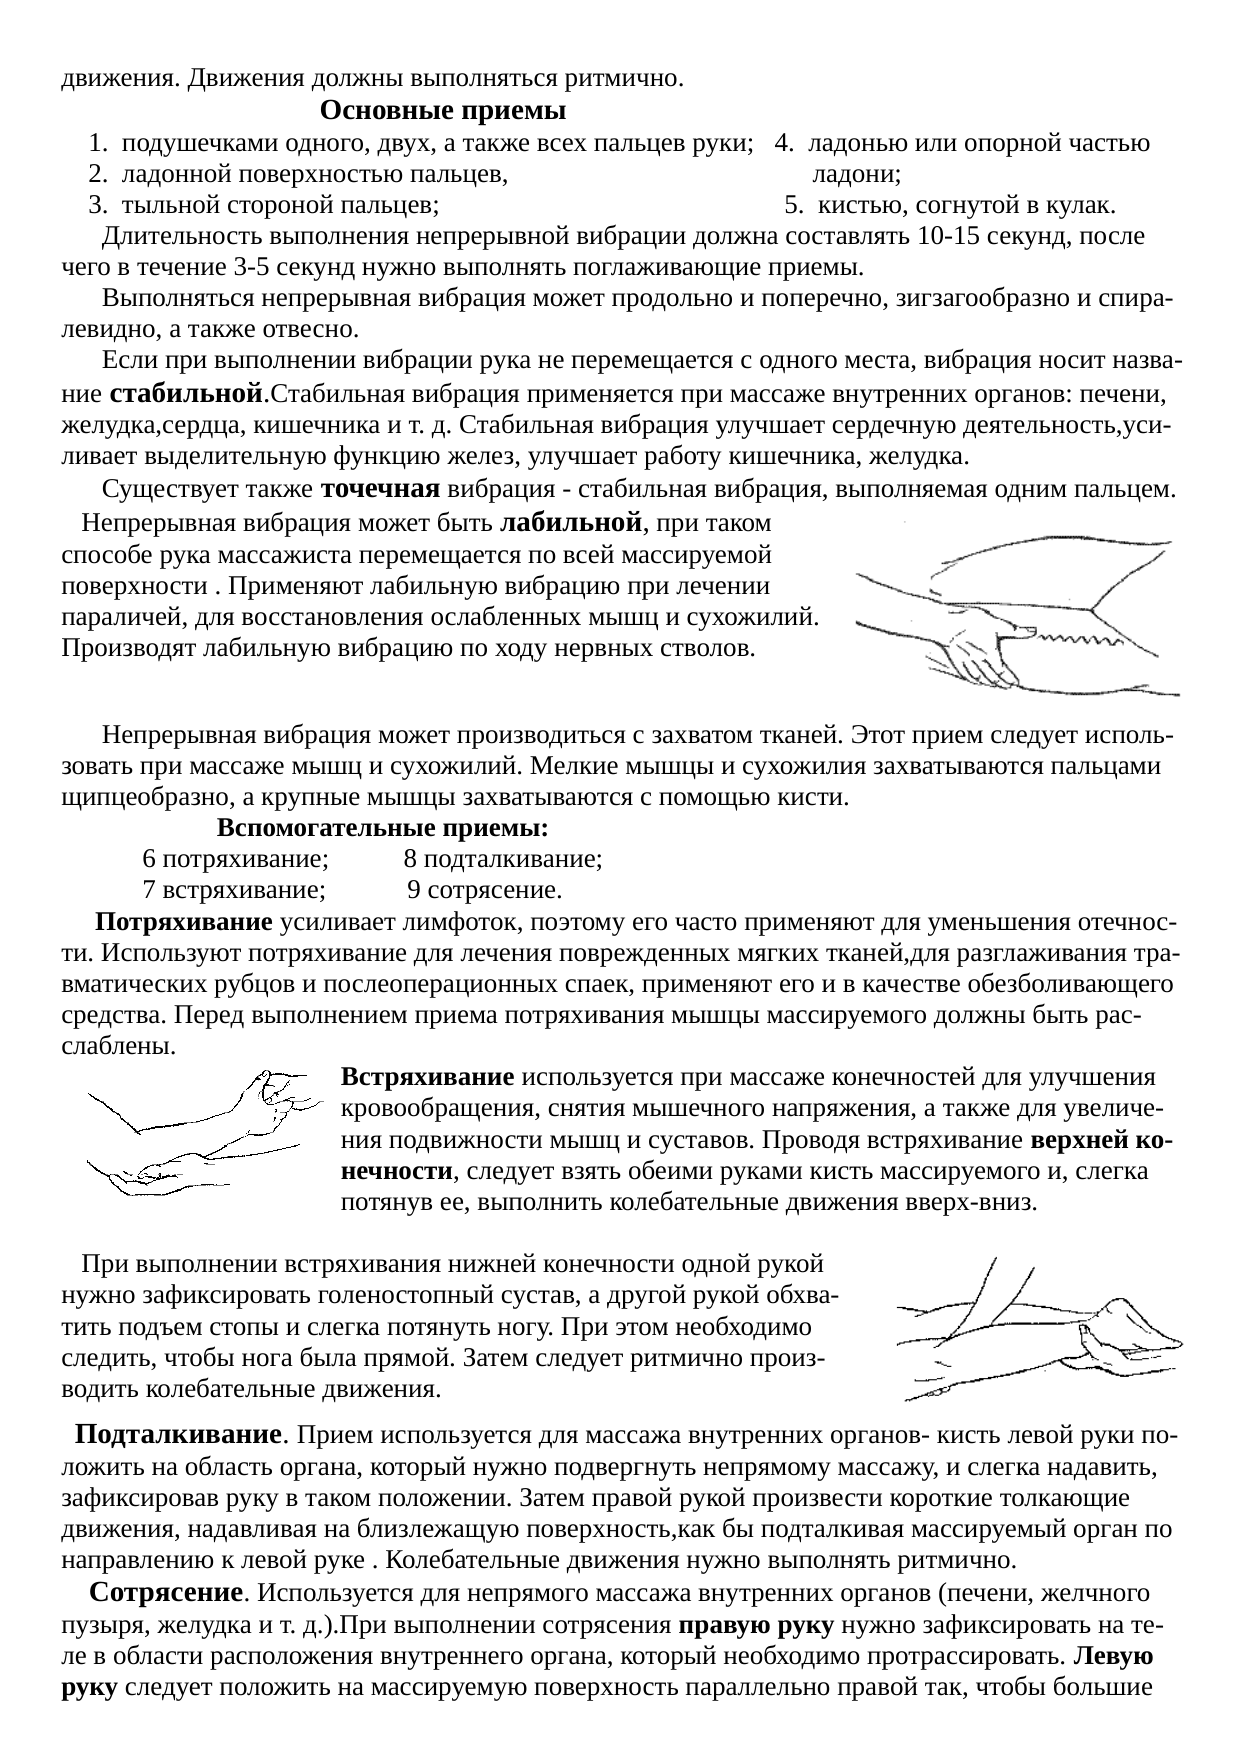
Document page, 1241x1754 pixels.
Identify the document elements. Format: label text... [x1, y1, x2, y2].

text Потряхивание усиливает лимфоток, поэтому его часто применяют для уменьшения отечнос-ти. Используют потряхивание для лечения поврежденных мягких тканей,для разглаживания тра-вматических рубцов и послеоперационных спаек, применяют его и в качестве обезболивающего средства. Перед выполнением приема потряхивания мышцы массируемого должны быть рас-слаблены. [61, 905, 1187, 1060]
text 2. ладонной поверхностью пальцев, ладони; [61, 157, 1187, 188]
text 3. тыльной стороной пальцев; 5. кистью, согнутой в кулак. [61, 188, 1187, 219]
text Подталкивание. Прием используется для массажа внутренних органов- кисть левой руки по-ложить на область органа, который нужно подвергнуть непрямому массажу, и слегка надавить, зафиксировав руку в таком положении. Затем правой рукой произвести короткие толкающие движения, надавливая на близлежащую поверхность,как бы подталкивая массируемый орган по направлению к левой руке . Колебательные движения нужно выполнять ритмично. [61, 1403, 1187, 1574]
text Непрерывная вибрация может быть лабильной, при таком способе рука массажиста перемещается по всей массируемой поверхности . Применяют лабильную вибрацию при лечении параличей, для восстановления ослабленных мышц и сухожилий. Производят лабильную вибрацию по ходу нервных стволов. [61, 504, 823, 662]
text Выполняться непрерывная вибрация может продольно и поперечно, зигзагообразно и спира-левидно, а также отвесно. [61, 281, 1187, 344]
text При выполнении встряхивания нижней конечности одной рукой нужно зафиксировать голеностопный сустав, а другой рукой обхва-тить подъем стопы и слегка потянуть ногу. При этом необходимо следить, чтобы нога была прямой. Затем следует ритмично произ-водить колебательные движения. [61, 1247, 858, 1403]
text Встряхивание используется при массаже конечностей для улучшения кровообращения, снятия мышечного напряжения, а также для увеличе-ния подвижности мышц и суставов. Проводя встряхивание верхней ко-нечности, следует взять обеими руками кисть массируемого и, слегка потянув ее, выполнить колебательные движения вверх-вниз. [341, 1060, 1187, 1216]
text Непрерывная вибрация может производиться с захватом тканей. Этот прием следует исполь-зовать при массаже мышц и сухожилий. Мелкие мышцы и сухожилия захватываются пальцами щипцеобразно, а крупные мышцы захватываются с помощью кисти. [61, 662, 1187, 811]
text Основные приемы [61, 92, 1187, 126]
text 1. подушечками одного, двух, а также всех пальцев руки; 4. ладонью или опорной частью [61, 126, 1187, 157]
text Существует также точечная вибрация - стабильная вибрация, выполняемая одним пальцем. [61, 471, 1187, 504]
text 6 потряхивание; 8 подталкивание; [61, 842, 1187, 873]
text Вспомогательные приемы: [61, 811, 1187, 842]
text Длительность выполнения непрерывной вибрации должна составлять 10-15 секунд, после чего в течение 3-5 секунд нужно выполнять поглаживающие приемы. [61, 219, 1187, 281]
text движения. Движения должны выполняться ритмично. [61, 61, 1187, 92]
text Если при выполнении вибрации рука не перемещается с одного места, вибрация носит назва-ние стабильной.Стабильная вибрация применяется при массаже внутренних органов: печени, желудка,сердца, кишечника и т. д. Стабильная вибрация улучшает сердечную деятельность,уси- ливает выделительную функцию желез, улучшает работу кишечника, желудка. [61, 344, 1187, 471]
text 7 встряхивание; 9 сотрясение. [61, 873, 1187, 905]
text Сотрясение. Используется для непрямого массажа внутренних органов (печени, желчного пузыря, желудка и т. д.).При выполнении сотрясения правую руку нужно зафиксировать на те-ле в области расположения внутреннего органа, который необходимо протрассировать. Левую руку следует положить на массируемую поверхность параллельно правой так, чтобы большие [61, 1574, 1187, 1701]
